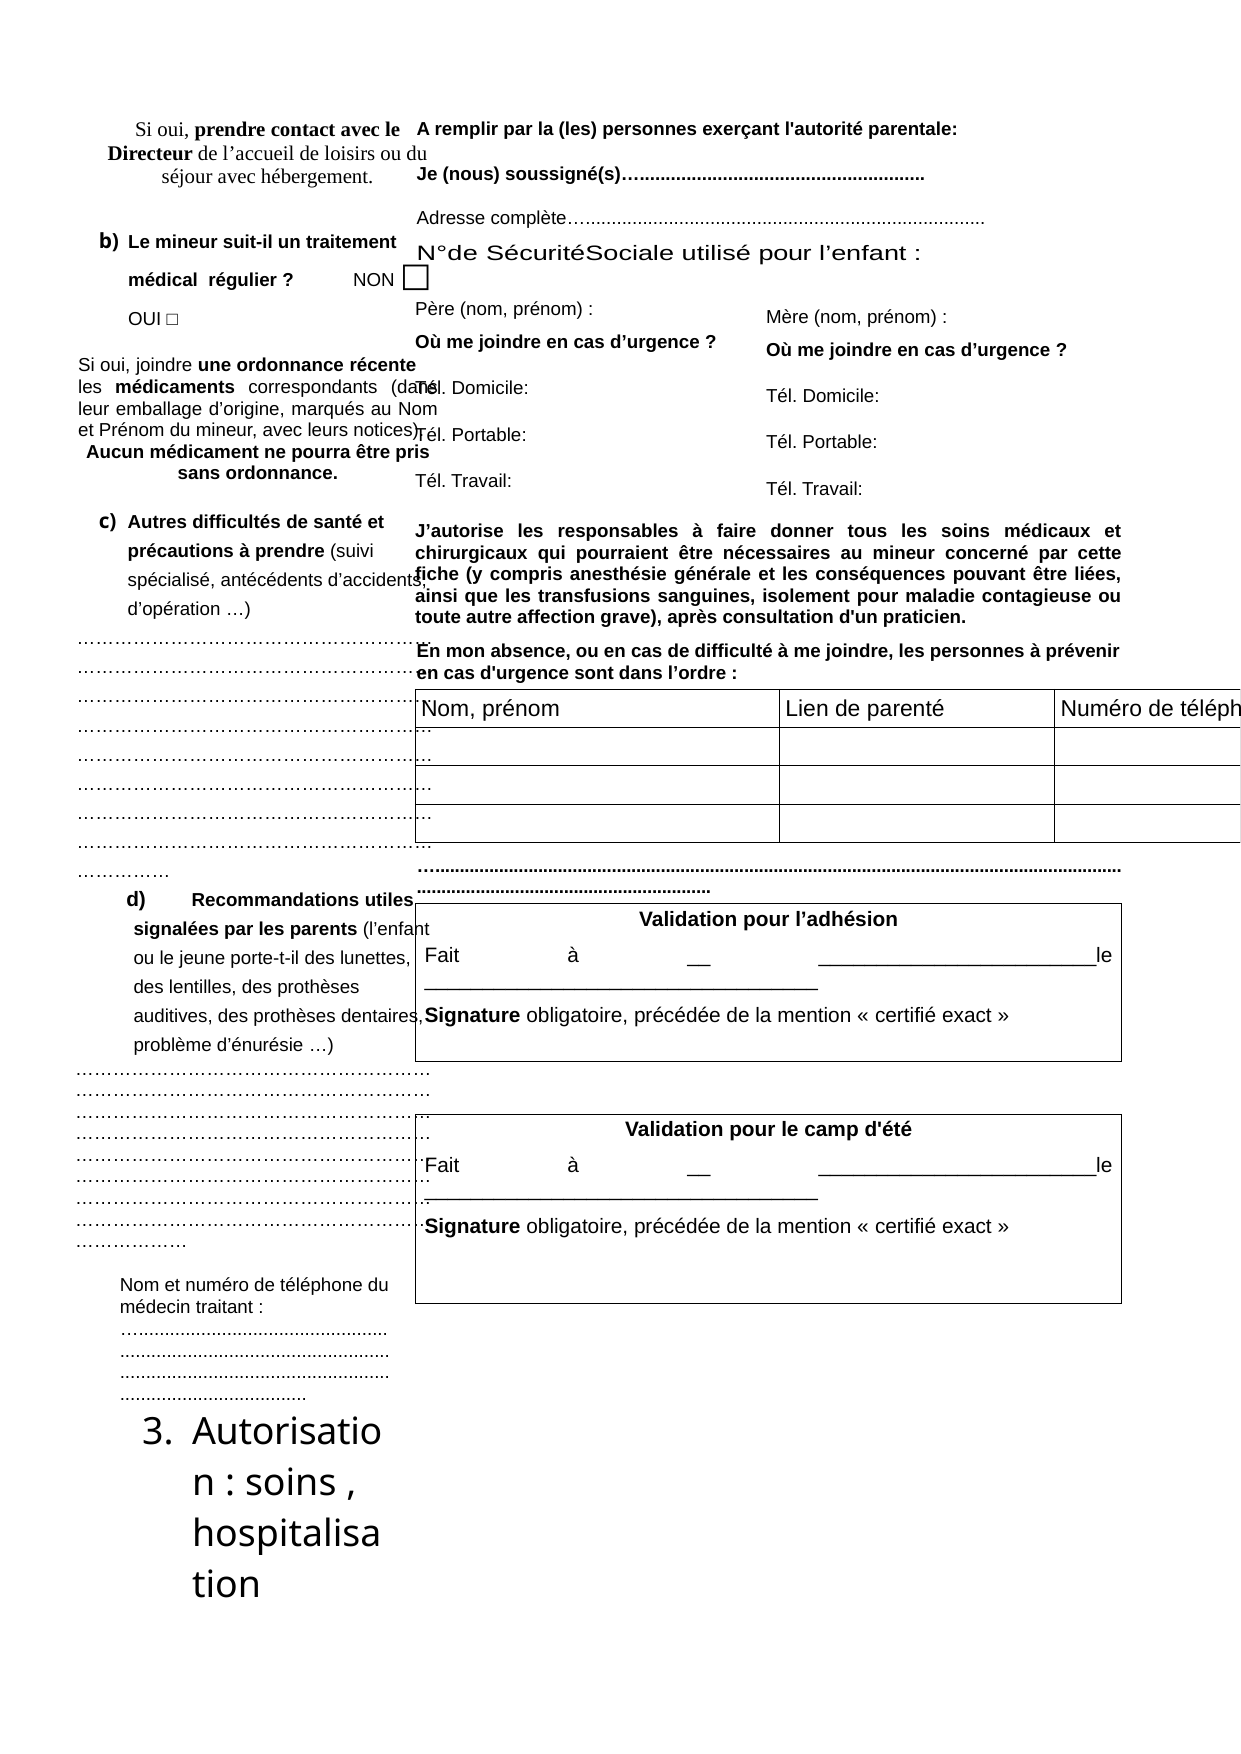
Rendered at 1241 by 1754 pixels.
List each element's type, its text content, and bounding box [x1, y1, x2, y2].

table_cell [416, 766, 779, 804]
text ………………………………………………………………………………………………………………………………………………………………………………………………………………………………………………………………………………………………………………………………………………………………………………………………………………………………… [76, 622, 404, 883]
text Validation pour l’adhésion [416, 904, 1121, 930]
text En mon absence, ou en cas de difficulté à me joindre, les personnes à prévenir en cas d'urgence sont dans l’ordre : [416, 640, 1122, 683]
text Mère (nom, prénom) : [766, 306, 1122, 327]
list Le mineur suit-il un traitement médical régulier ? NON □ OUI □ [99, 218, 404, 333]
table_cell [1055, 805, 1240, 842]
table_header Numéro de téléphone [1055, 690, 1240, 727]
text Si oui, joindre une ordonnance récente et les médicaments correspondants (dans leur emballage d’origine, marqués au Nom et Prénom du mineur, avec leurs notices). [78, 354, 404, 440]
text J’autorise les responsables à faire donner tous les soins médicaux et chirurgicaux qui pourraient être nécessaires au mineur concerné par cette fiche (y compris anesthésie générale et les conséquences pouvant être liées, ainsi que les transfusions sanguines, isolement pour maladie contagieuse ou toute autre affection grave), après consultation d'un praticien. [415, 520, 1122, 628]
table_cell [780, 766, 1054, 804]
subtitle N°de SécuritéSociale utilisé pour l’enfant : [416, 242, 1123, 265]
text Si oui, prendre contact avec le Directeur de l’accueil de loisirs ou du séjour avec hébergement. [99, 118, 404, 188]
text Où me joindre en cas d’urgence ? [766, 339, 1122, 361]
table_cell [1055, 728, 1240, 765]
text Où me joindre en cas d’urgence ? [415, 331, 755, 353]
text Je (nous) soussigné(s)…....................................................... [416, 162, 1122, 184]
text Tél. Travail: [415, 469, 755, 491]
text Aucun médicament ne pourra être pris sans ordonnance. [78, 440, 404, 483]
table_header Lien de parenté [780, 690, 1054, 727]
text Tél. Travail: [766, 477, 1122, 499]
text Père (nom, prénom) : [415, 298, 755, 319]
table_cell [780, 728, 1054, 765]
text Tél. Portable: [415, 423, 755, 445]
text Tél. Domicile: [766, 385, 1122, 407]
text Adresse complète…............................................................................. [416, 207, 1122, 228]
table_cell [416, 728, 779, 765]
text …............................................................................................................................................................................................ [119, 1318, 393, 1404]
list Autorisation : soins , hospitalisation [142, 1404, 393, 1608]
list Recommandations utiles signalées par les parents (l’enfant ou le jeune porte-t-il des lunettes, des lentilles, des prothèses auditives, des prothèses dentaires, problème d’énurésie …) [126, 883, 404, 1057]
table_cell [1055, 766, 1240, 804]
table_cell [416, 805, 779, 842]
table_cell [780, 805, 1054, 842]
text Tél. Portable: [766, 431, 1122, 453]
text Signature obligatoire, précédée de la mention « certifié exact » [416, 1000, 1121, 1027]
text …........................................................................................................................................................................................................ [416, 855, 1122, 898]
text Signature obligatoire, précédée de la mention « certifié exact » [416, 1211, 1121, 1238]
text Validation pour le camp d'été [416, 1115, 1121, 1141]
text …………………………………………………………………………………………………………………………………………………………………………………………………………………………………………………………………………………………………………………………………………………………………………………………………………………………………… [75, 1057, 404, 1252]
text Fait à __ ________________________le __________________________________ [416, 940, 1121, 991]
text Nom et numéro de téléphone du médecin traitant : [119, 1274, 393, 1317]
table_header Nom, prénom [416, 690, 779, 727]
text Tél. Domicile: [415, 377, 755, 399]
text A remplir par la (les) personnes exerçant l'autorité parentale: [416, 118, 1122, 140]
text Fait à __ ________________________le __________________________________ [416, 1150, 1121, 1201]
list Autres difficultés de santé et précautions à prendre (suivi spécialisé, antécédents d’accidents, d’opération …) [99, 505, 404, 622]
